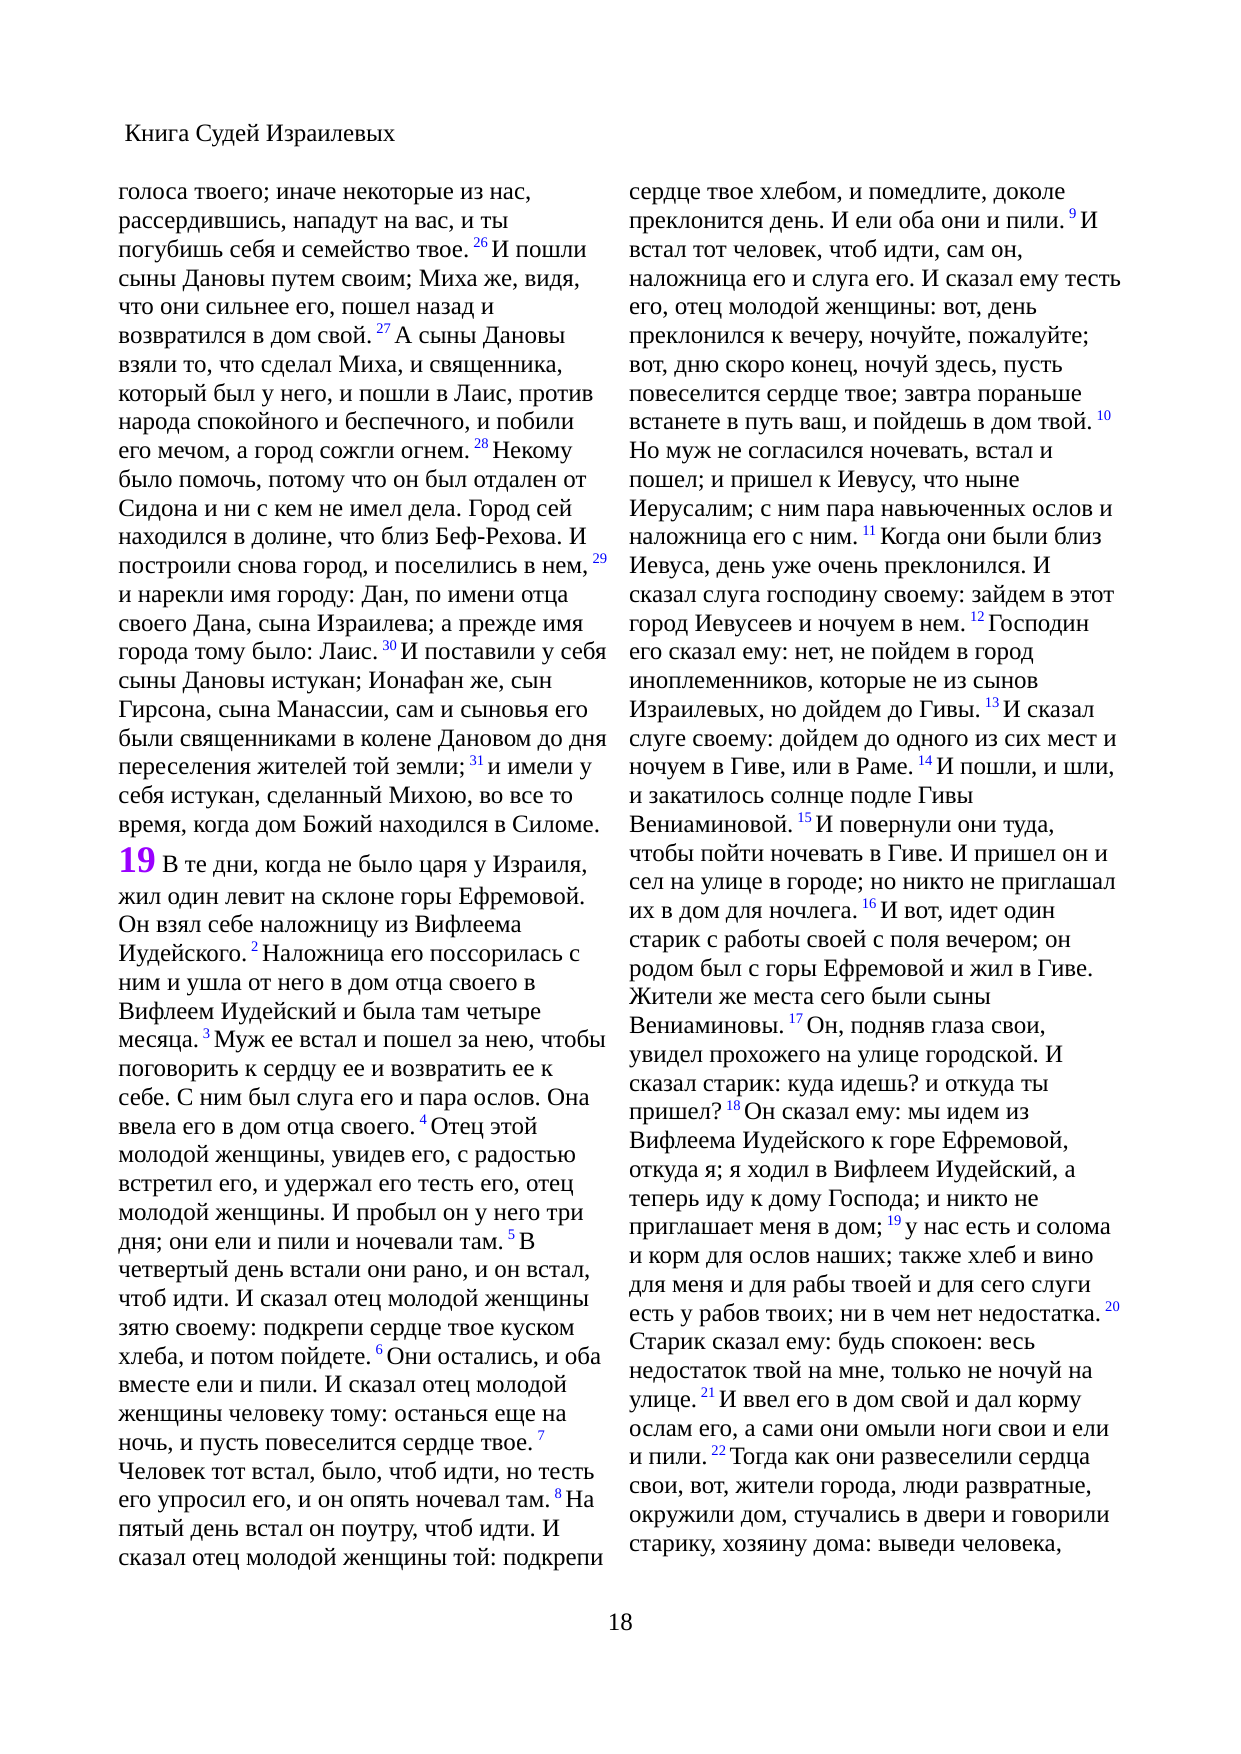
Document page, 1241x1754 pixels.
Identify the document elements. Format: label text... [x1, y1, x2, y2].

text голоса твоего; иначе некоторые из нас, рассердившись, нападут на вас, и ты погубишь себя и семейство твое. 26 И пошли сыны Дановы путем своим; Миха же, видя, что они сильнее его, пошел назад и возвратился в дом свой. 27 А сыны Дановы взяли то, что сделал Миха, и священника, который был у него, и пошли в Лаис, против народа спокойного и беспечного, и побили его мечом, а город сожгли огнем. 28 Некому было помочь, потому что он был отдален от Сидона и ни с кем не имел дела. Город сей находился в долине, что близ Беф-Рехова. И построили снова город, и поселились в нем, 29 и нарекли имя городу: Дан, по имени отца своего Дана, сына Израилева; а прежде имя города тому было: Лаис. 30 И поставили у себя сыны Дановы истукан; Ионафан же, сын Гирсона, сына Манассии, сам и сыновья его были священниками в колене Дановом до дня переселения жителей той земли; 31 и имели у себя истукан, сделанный Михою, во все то время, когда дом Божий находился в Силоме. [118, 176, 611, 838]
text сердце твое хлебом, и помедлите, доколе преклонится день. И ели оба они и пили. 9 И встал тот человек, чтоб идти, сам он, наложница его и слуга его. И сказал ему тесть его, отец молодой женщины: вот, день преклонился к вечеру, ночуйте, пожалуйте; вот, дню скоро конец, ночуй здесь, пусть повеселится сердце твое; завтра пораньше встанете в путь ваш, и пойдешь в дом твой. 10 Но муж не согласился ночевать, встал и пошел; и пришел к Иевусу, что ныне Иерусалим; с ним пара навьюченных ослов и наложница его с ним. 11 Когда они были близ Иевуса, день уже очень преклонился. И сказал слуга господину своему: зайдем в этот город Иевусеев и ночуем в нем. 12 Господин его сказал ему: нет, не пойдем в город иноплеменников, которые не из сынов Израилевых, но дойдем до Гивы. 13 И сказал слуге своему: дойдем до одного из сих мест и ночуем в Гиве, или в Раме. 14 И пошли, и шли, и закатилось солнце подле Гивы Вениаминовой. 15 И повернули они туда, чтобы пойти ночевать в Гиве. И пришел он и сел на улице в городе; но никто не приглашал их в дом для ночлега. 16 И вот, идет один старик с работы своей с поля вечером; он родом был с горы Ефремовой и жил в Гиве. Жители же места сего были сыны Вениаминовы. 17 Он, подняв глаза свои, увидел прохожего на улице городской. И сказал старик: куда идешь? и откуда ты пришел? 18 Он сказал ему: мы идем из Вифлеема Иудейского к горе Ефремовой, откуда я; я ходил в Вифлеем Иудейский, а теперь иду к дому Господа; и никто не приглашает меня в дом; 19 у нас есть и солома и корм для ослов наших; также хлеб и вино для меня и для рабы твоей и для сего слуги есть у рабов твоих; ни в чем нет недостатка. 20 Старик сказал ему: будь спокоен: весь недостаток твой на мне, только не ночуй на улице. 21 И ввел его в дом свой и дал корму ослам его, а сами они омыли ноги свои и ели и пили. 22 Тогда как они развеселили сердца свои, вот, жители города, люди развратные, окружили дом, стучались в двери и говорили старику, хозяину дома: выведи человека, [629, 176, 1122, 1556]
text 19 В те дни, когда не было царя у Израиля, жил один левит на склоне горы Ефремовой. Он взял себе наложницу из Вифлеема Иудейского. 2 Наложница его поссорилась с ним и ушла от него в дом отца своего в Вифлеем Иудейский и была там четыре месяца. 3 Муж ее встал и пошел за нею, чтобы поговорить к сердцу ее и возвратить ее к себе. С ним был слуга его и пара ослов. Она ввела его в дом отца своего. 4 Отец этой молодой женщины, увидев его, с радостью встретил его, и удержал его тесть его, отец молодой женщины. И пробыл он у него три дня; они ели и пили и ночевали там. 5 В четвертый день встали они рано, и он встал, чтоб идти. И сказал отец молодой женщины зятю своему: подкрепи сердце твое куском хлеба, и потом пойдете. 6 Они остались, и оба вместе ели и пили. И сказал отец молодой женщины человеку тому: останься еще на ночь, и пусть повеселится сердце твое. 7 Человек тот встал, было, чтоб идти, но тесть его упросил его, и он опять ночевал там. 8 На пятый день встал он поутру, чтоб идти. И сказал отец молодой женщины той: подкрепи [118, 838, 611, 1571]
